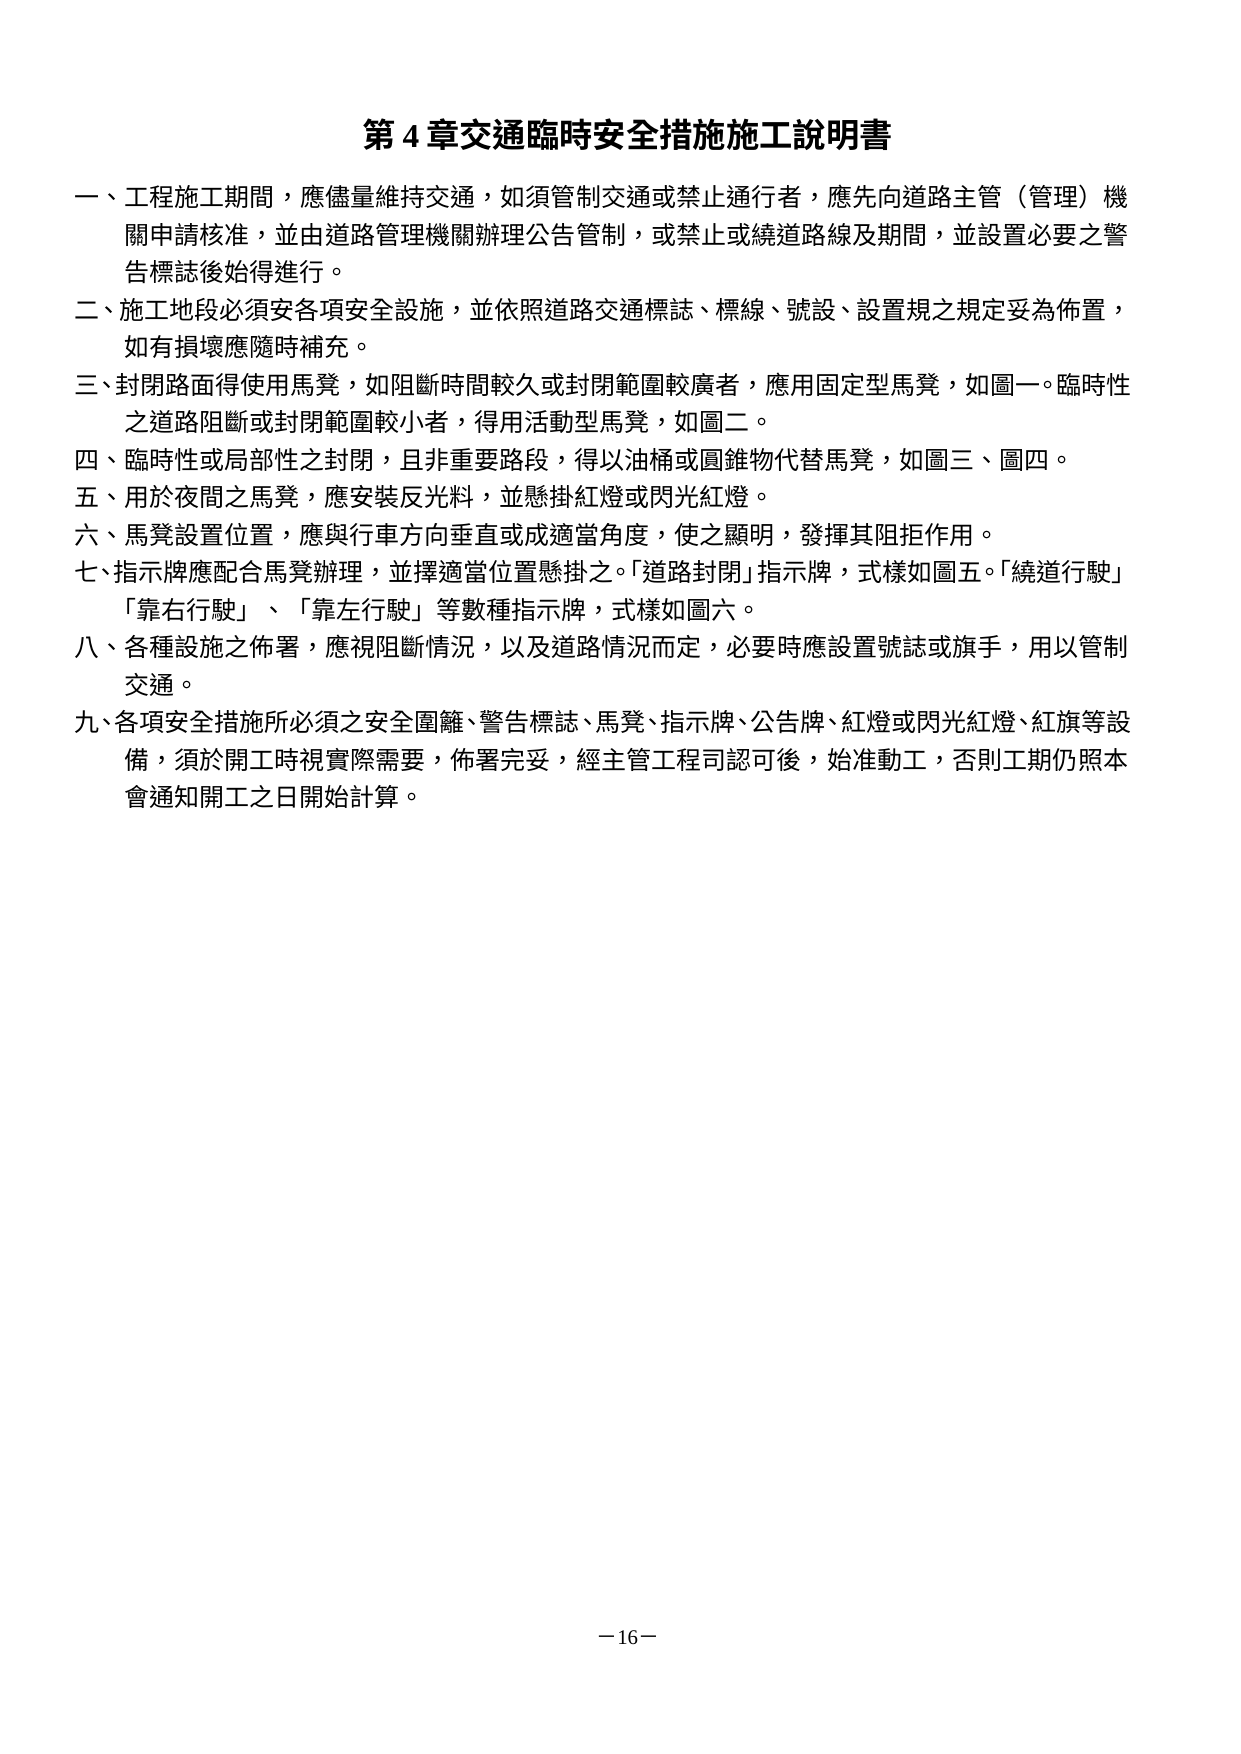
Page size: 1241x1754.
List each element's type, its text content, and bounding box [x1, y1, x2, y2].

text 六、馬凳設置位置，應與行車方向垂直或成適當角度，使之顯明，發揮其阻拒作用。 [74, 515, 1131, 552]
subtitle 第4章交通臨時安全措施施工說明書 [74, 96, 1181, 171]
text 九、各項安全措施所必須之安全圍籬、警告標誌、馬凳、指示牌、公告牌、紅燈或閃光紅燈、紅旗等設備，須於開工時視實際需要，佈署完妥，經主管工程司認可後，始准動工，否則工期仍照本會通知開工之日開始計算。 [74, 702, 1131, 815]
text 五、用於夜間之馬凳，應安裝反光料，並懸掛紅燈或閃光紅燈。 [74, 477, 1131, 515]
text 八、各種設施之佈署，應視阻斷情況，以及道路情況而定，必要時應設置號誌或旗手，用以管制交通。 [74, 627, 1131, 702]
text 四、臨時性或局部性之封閉，且非重要路段，得以油桶或圓錐物代替馬凳，如圖三、圖四。 [74, 440, 1131, 477]
text 二、施工地段必須安各項安全設施，並依照道路交通標誌、標線、號設、設置規之規定妥為佈置，如有損壞應隨時補充。 [74, 290, 1131, 365]
text 三、封閉路面得使用馬凳，如阻斷時間較久或封閉範圍較廣者，應用固定型馬凳，如圖一。臨時性之道路阻斷或封閉範圍較小者，得用活動型馬凳，如圖二。 [74, 365, 1131, 440]
text 七、指示牌應配合馬凳辦理，並擇適當位置懸掛之。「道路封閉」指示牌，式樣如圖五。「繞道行駛」、「靠右行駛」、「靠左行駛」等數種指示牌，式樣如圖六。 [74, 552, 1131, 627]
text 一、工程施工期間，應儘量維持交通，如須管制交通或禁止通行者，應先向道路主管（管理）機關申請核准，並由道路管理機關辦理公告管制，或禁止或繞道路線及期間，並設置必要之警告標誌後始得進行。 [74, 177, 1131, 290]
